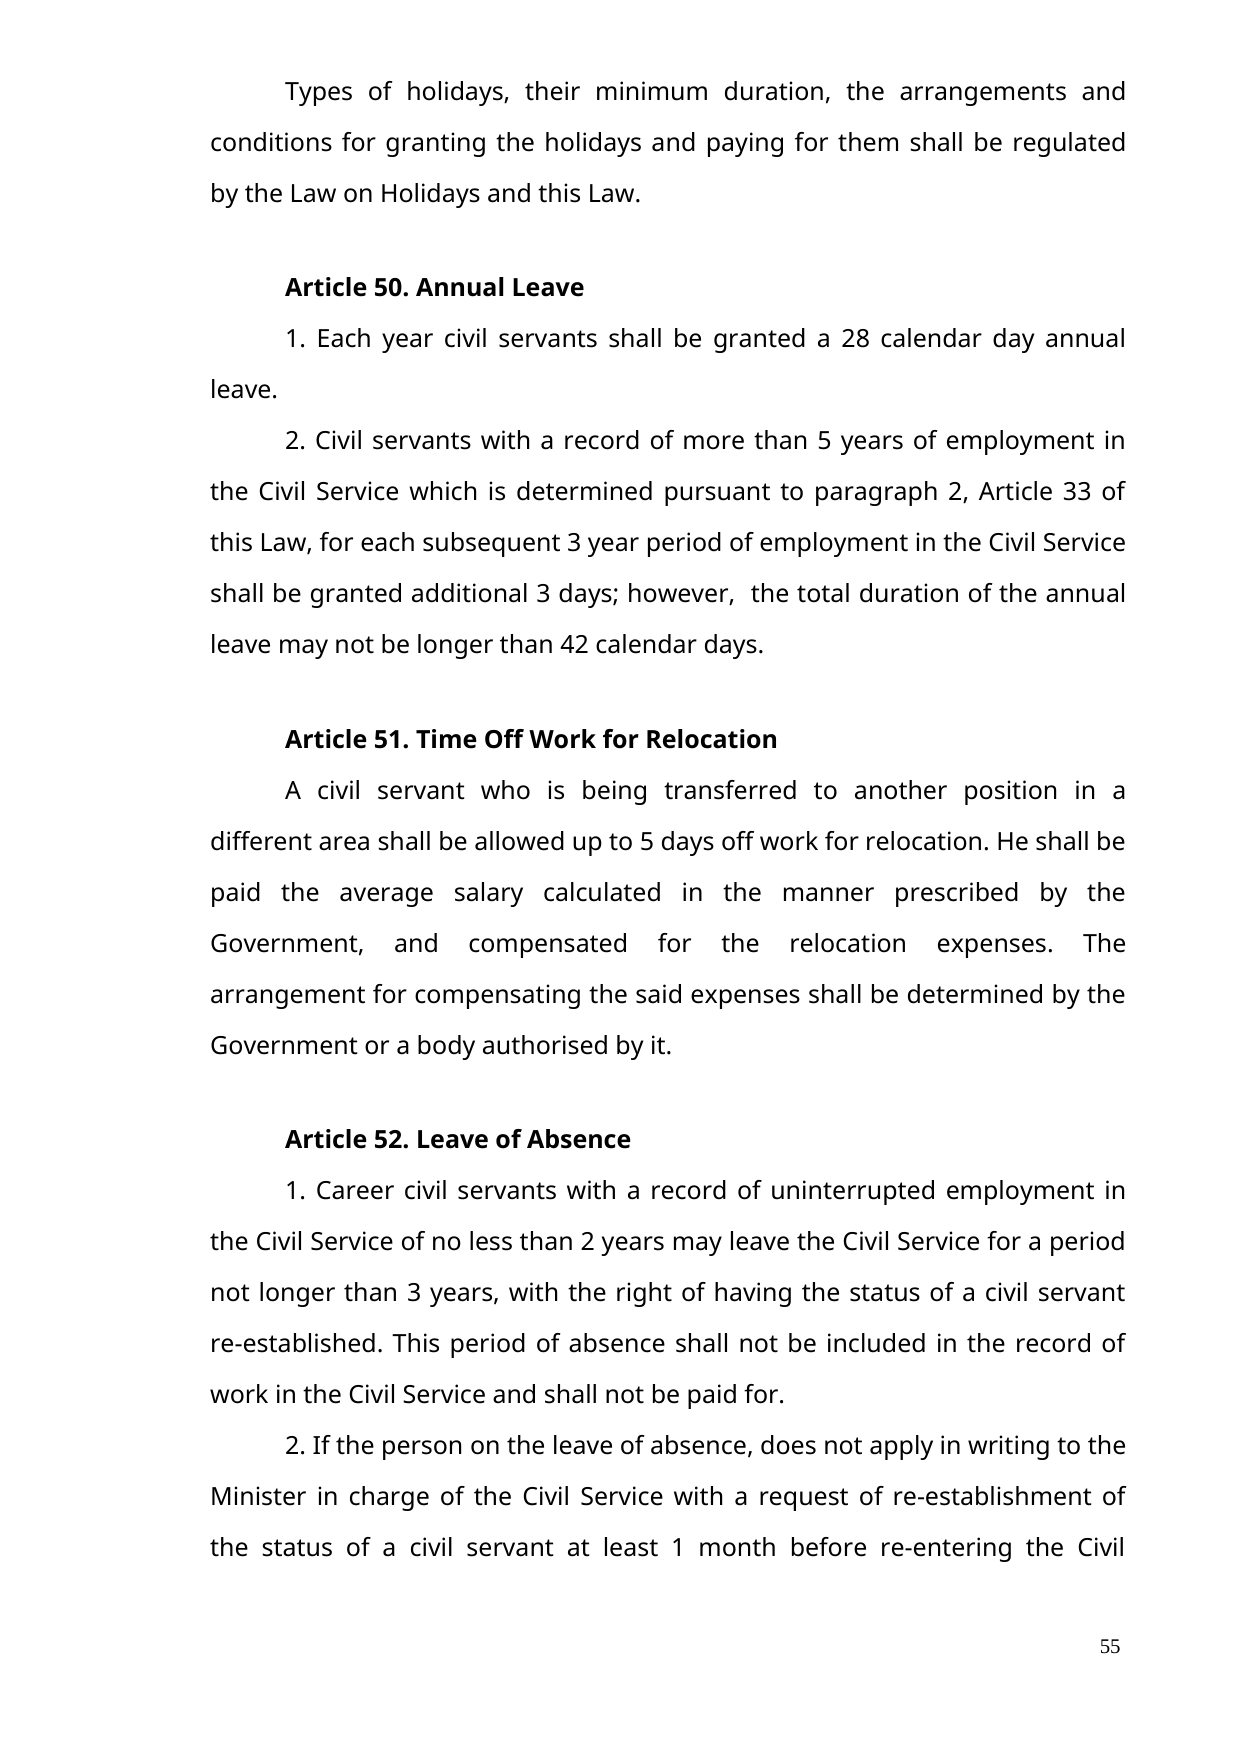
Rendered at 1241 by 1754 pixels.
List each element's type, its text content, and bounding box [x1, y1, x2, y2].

text Article 52. Leave of Absence [210, 1122, 1127, 1156]
text Article 50. Annual Leave [210, 270, 1127, 304]
text Types of holidays, their minimum duration, the arrangements and conditions for granting the holidays and paying for them shall be regulated by the Law on Holidays and this Law. [210, 73, 1127, 210]
text 2. If the person on the leave of absence, does not apply in writing to the Minister in charge of the Civil Service with a request of re-establishment of the status of a civil servant at least 1 month before re-entering the Civil [210, 1428, 1127, 1564]
text Article 51. Time Off Work for Relocation [210, 721, 1127, 755]
text 1. Career civil servants with a record of uninterrupted employment in the Civil Service of no less than 2 years may leave the Civil Service for a period not longer than 3 years, with the right of having the status of a civil servant re-established. This period of absence shall not be included in the record of work in the Civil Service and shall not be paid for. [210, 1173, 1127, 1411]
text 2. Civil servants with a record of more than 5 years of employment in the Civil Service which is determined pursuant to paragraph 2, Article 33 of this Law, for each subsequent 3 year period of employment in the Civil Service shall be granted additional 3 days; however, the total duration of the annual leave may not be longer than 42 calendar days. [210, 423, 1127, 661]
text 1. Each year civil servants shall be granted a 28 calendar day annual leave. [210, 321, 1127, 406]
text A civil servant who is being transferred to another position in a different area shall be allowed up to 5 days off work for relocation. He shall be paid the average salary calculated in the manner prescribed by the Government, and compensated for the relocation expenses. The arrangement for compensating the said expenses shall be determined by the Government or a body authorised by it. [210, 772, 1127, 1062]
